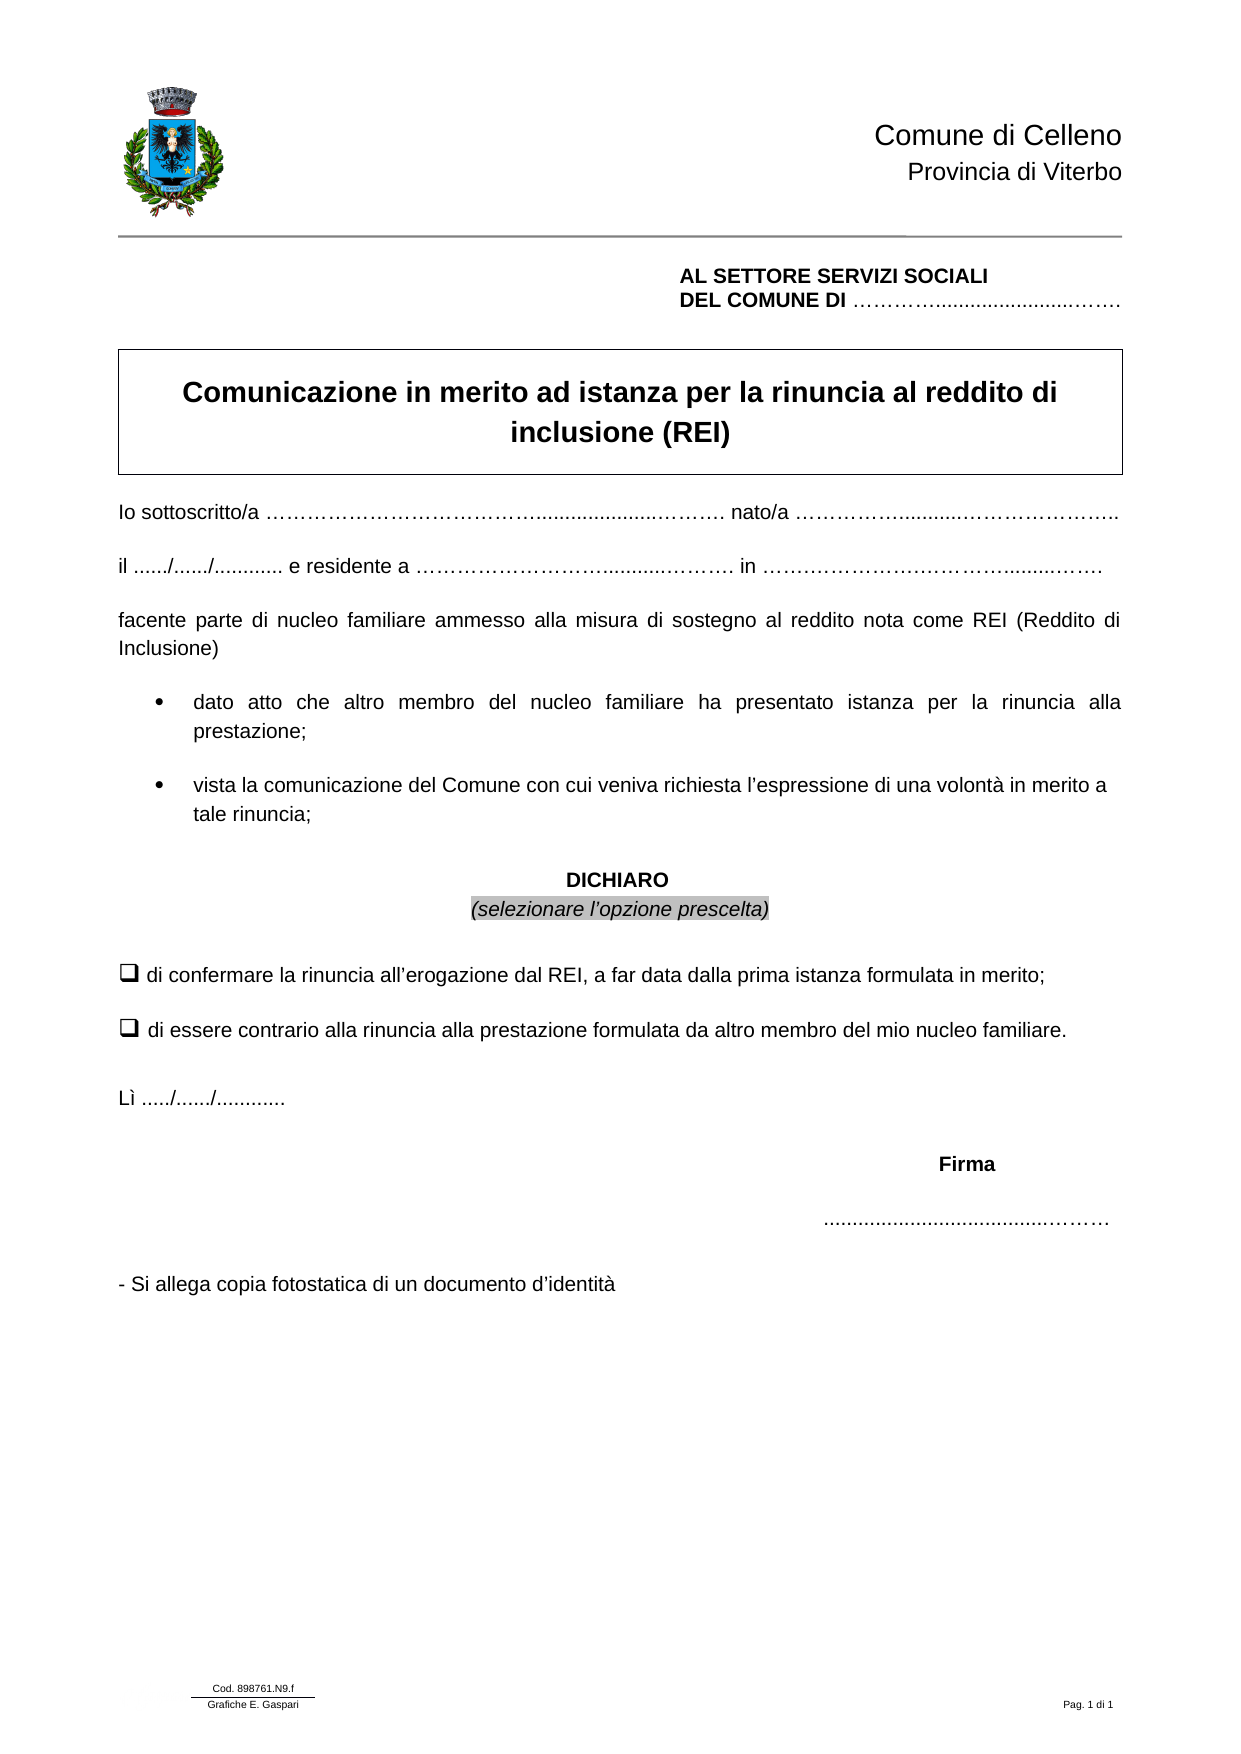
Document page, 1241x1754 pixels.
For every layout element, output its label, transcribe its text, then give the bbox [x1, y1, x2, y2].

text Lì ...../....../............ [118, 1086, 1122, 1110]
list vista la comunicazione del Comune con cui veniva richiesta l’espressione di una volontà in merito a tale rinuncia; [156, 772, 1122, 825]
text - Si allega copia fotostatica di un documento d’identità [118, 1272, 1122, 1296]
list dato atto che altro membro del nucleo familiare ha presentato istanza per la rinuncia alla prestazione; [156, 690, 1122, 743]
picture [122, 87, 224, 219]
text  di essere contrario alla rinuncia alla prestazione formulata da altro membro del mio nucleo familiare. [118, 1018, 1122, 1043]
text Io sottoscritto/a ………………………………….....................………. nato/a ……………...........………………….. [118, 500, 1122, 524]
text il ....../....../............ e residente a ………………………...........………. in …….…………….………….........……. [118, 554, 1122, 578]
text AL SETTORE SERVIZI SOCIALI DEL COMUNE DI …………........................……. [679, 264, 1122, 312]
text DICHIARO (selezionare l’opzione prescelta) [118, 868, 1122, 920]
text Comune di Celleno [224, 118, 1122, 152]
text .......................................……… [812, 1206, 1122, 1230]
text  di confermare la rinuncia all’erogazione dal REI, a far data dalla prima istanza formulata in merito; [118, 963, 1122, 988]
text Provincia di Viterbo [224, 157, 1122, 185]
table_header Comunicazione in merito ad istanza per la rinuncia al reddito di inclusione (REI) [119, 350, 1122, 474]
text facente parte di nucleo familiare ammesso alla misura di sostegno al reddito nota come REI (Reddito di Inclusione) [118, 607, 1122, 660]
text Firma [812, 1152, 1122, 1176]
